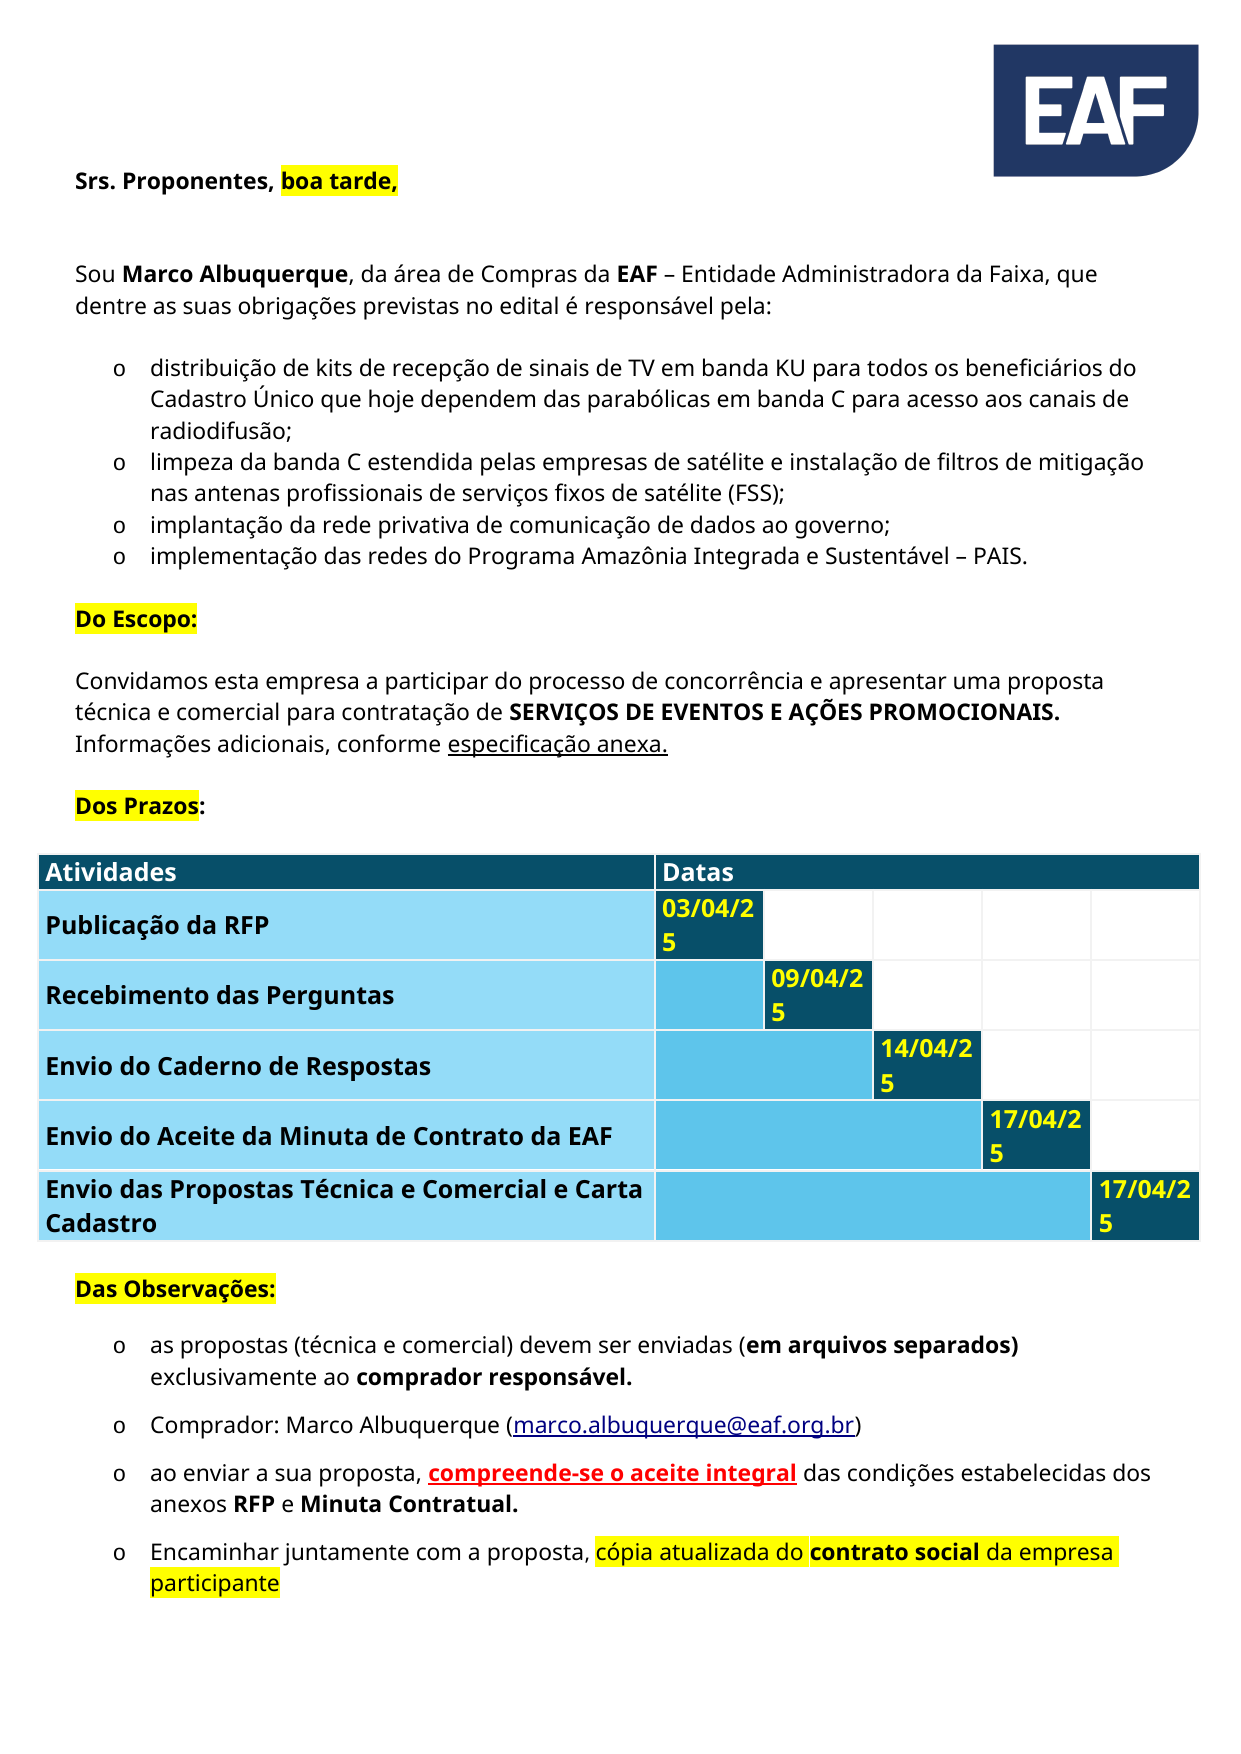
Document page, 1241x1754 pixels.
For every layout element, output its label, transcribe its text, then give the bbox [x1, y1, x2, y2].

table_cell [656, 1101, 981, 1169]
text Srs. Proponentes, boa tarde, [75, 164, 1165, 196]
table_cell 03/04/25 [656, 891, 763, 959]
list Encaminhar juntamente com a proposta, cópia atualizada do contrato social da empresa participante [112, 1536, 1165, 1598]
table_cell [656, 1031, 872, 1099]
list as propostas (técnica e comercial) devem ser enviadas (em arquivos separados) exclusivamente ao comprador responsável. [112, 1329, 1165, 1392]
table_cell [1092, 1101, 1199, 1169]
text Das Observações: [75, 1273, 1165, 1304]
table_cell [1092, 891, 1199, 959]
table_cell Envio das Propostas Técnica e Comercial e Carta Cadastro [39, 1172, 654, 1240]
list implementação das redes do Programa Amazônia Integrada e Sustentável – PAIS. [112, 540, 1165, 571]
table_cell 09/04/25 [765, 961, 872, 1029]
text Convidamos esta empresa a participar do processo de concorrência e apresentar uma proposta técnica e comercial para contratação de SERVIÇOS DE EVENTOS E AÇÕES PROMOCIONAIS. Informações adicionais, conforme especificação anexa. [75, 665, 1165, 759]
table_cell [656, 1172, 1090, 1240]
table_cell Envio do Caderno de Respostas [39, 1031, 654, 1099]
table_cell [983, 1031, 1090, 1099]
table_header Datas [656, 855, 1199, 889]
table_cell [874, 961, 981, 1029]
list limpeza da banda C estendida pelas empresas de satélite e instalação de filtros de mitigação nas antenas profissionais de serviços fixos de satélite (FSS); [112, 446, 1165, 508]
table_cell [874, 891, 981, 959]
table_cell Recebimento das Perguntas [39, 961, 654, 1029]
text Sou Marco Albuquerque, da área de Compras da EAF – Entidade Administradora da Faixa, que dentre as suas obrigações previstas no edital é responsável pela: [75, 258, 1165, 321]
table_cell [983, 891, 1090, 959]
list distribuição de kits de recepção de sinais de TV em banda KU para todos os beneficiários do Cadastro Único que hoje dependem das parabólicas em banda C para acesso aos canais de radiodifusão; [112, 352, 1165, 446]
table_header [76, 227, 478, 258]
table_cell 17/04/25 [1092, 1172, 1199, 1240]
table_cell 14/04/25 [874, 1031, 981, 1099]
table_cell [656, 961, 763, 1029]
list Comprador: Marco Albuquerque (marco.albuquerque@eaf.org.br) [112, 1408, 1165, 1440]
table_header Atividades [39, 855, 654, 889]
list implantação da rede privativa de comunicação de dados ao governo; [112, 508, 1165, 540]
table_cell Envio do Aceite da Minuta de Contrato da EAF [39, 1101, 654, 1169]
table_cell [983, 961, 1090, 1029]
table_cell [1092, 1031, 1199, 1099]
text Dos Prazos: [75, 790, 1165, 821]
text Do Escopo: [75, 602, 1165, 634]
table_cell [1092, 961, 1199, 1029]
table_cell [765, 891, 872, 959]
table_cell Publicação da RFP [39, 891, 654, 959]
list ao enviar a sua proposta, compreende-se o aceite integral das condições estabelecidas dos anexos RFP e Minuta Contratual. [112, 1457, 1165, 1519]
table_cell 17/04/25 [983, 1101, 1090, 1169]
